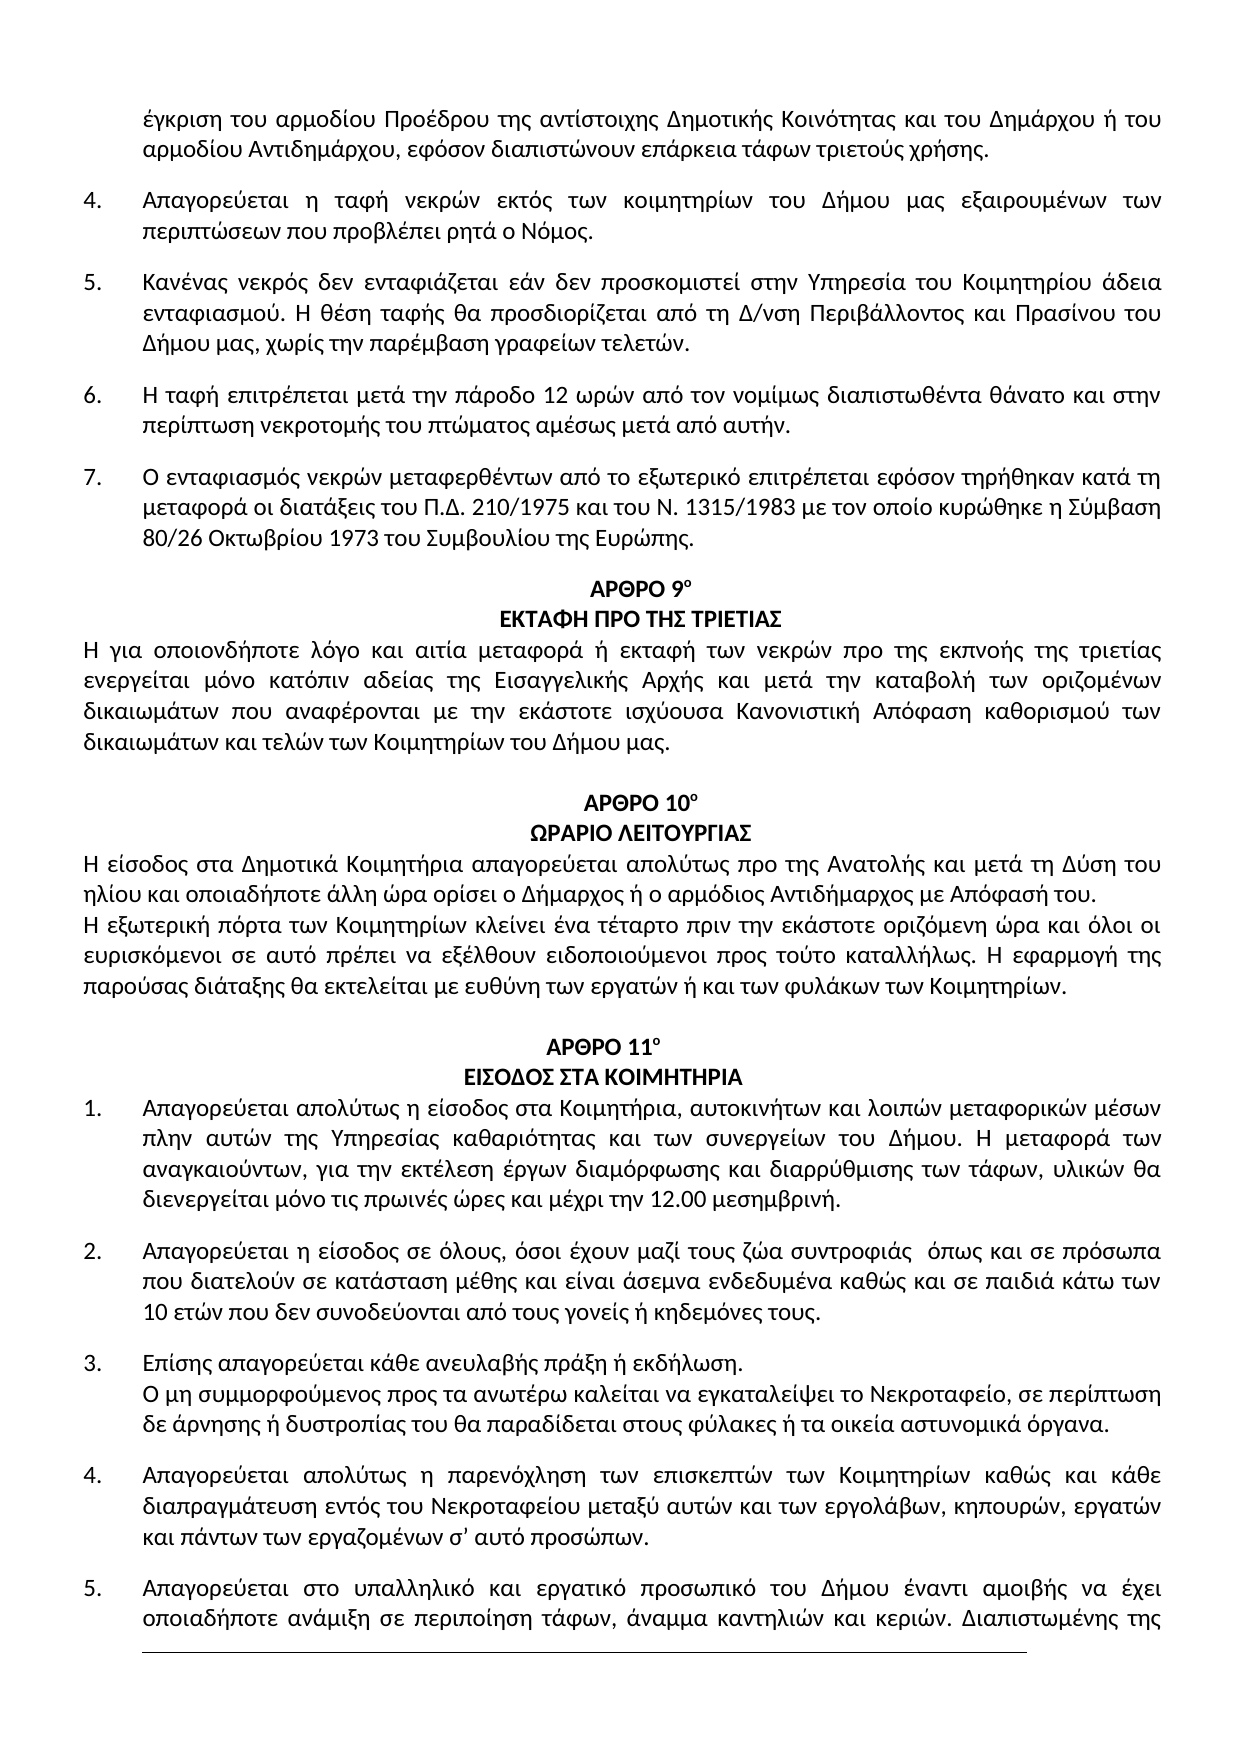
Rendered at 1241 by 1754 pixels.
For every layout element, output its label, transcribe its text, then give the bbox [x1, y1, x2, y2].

list Κανένας νεκρός δεν ενταφιάζεται εάν δεν προσκομιστεί στην Υπηρεσία του Κοιμητηρίου άδεια ενταφιασμού. Η θέση ταφής θα προσδιορίζεται από τη Δ/νση Περιβάλλοντος και Πρασίνου του Δήμου μας, χωρίς την παρέμβαση γραφείων τελετών. [83, 266, 1163, 358]
text ΑΡΘΡΟ 9ο ΕΚΤΑΦΗ ΠΡΟ ΤΗΣ ΤΡΙΕΤΙΑΣ [217, 573, 1064, 634]
list Η ταφή επιτρέπεται μετά την πάροδο 12 ωρών από τον νομίμως διαπιστωθέντα θάνατο και στην περίπτωση νεκροτομής του πτώματος αμέσως μετά από αυτήν. [83, 379, 1163, 440]
list Απαγορεύεται απολύτως η παρενόχληση των επισκεπτών των Κοιμητηρίων καθώς και κάθε διαπραγμάτευση εντός του Νεκροταφείου μεταξύ αυτών και των εργολάβων, κηπουρών, εργατών και πάντων των εργαζομένων σ’ αυτό προσώπων. [83, 1460, 1163, 1551]
text ΑΡΘΡΟ 11ο ΕΙΣΟΔΟΣ ΣΤΑ ΚΟΙΜΗΤΗΡΙΑ [142, 1031, 1064, 1092]
list έγκριση του αρμοδίου Προέδρου της αντίστοιχης Δημοτικής Κοινότητας και του Δημάρχου ή του αρμοδίου Αντιδημάρχου, εφόσον διαπιστώνουν επάρκεια τάφων τριετούς χρήσης. [83, 103, 1163, 164]
list Επίσης απαγορεύεται κάθε ανευλαβής πράξη ή εκδήλωση. Ο μη συμμορφούμενος προς τα ανωτέρω καλείται να εγκαταλείψει το Νεκροταφείο, σε περίπτωση δε άρνησης ή δυστροπίας του θα παραδίδεται στους φύλακες ή τα οικεία αστυνομικά όργανα. [83, 1347, 1163, 1439]
text ΑΡΘΡΟ 10ο ΩΡΑΡΙΟ ΛΕΙΤΟΥΡΓΙΑΣ [217, 787, 1064, 848]
list Απαγορεύεται η είσοδος σε όλους, όσοι έχουν μαζί τους ζώα συντροφιάς όπως και σε πρόσωπα που διατελούν σε κατάσταση μέθης και είναι άσεμνα ενδεδυμένα καθώς και σε παιδιά κάτω των 10 ετών που δεν συνοδεύονται από τους γονείς ή κηδεμόνες τους. [83, 1235, 1163, 1326]
list Απαγορεύεται η ταφή νεκρών εκτός των κοιμητηρίων του Δήμου μας εξαιρουμένων των περιπτώσεων που προβλέπει ρητά ο Νόμος. [83, 184, 1163, 246]
list Ο ενταφιασμός νεκρών μεταφερθέντων από το εξωτερικό επιτρέπεται εφόσον τηρήθηκαν κατά τη μεταφορά οι διατάξεις του Π.Δ. 210/1975 και του Ν. 1315/1983 με τον οποίο κυρώθηκε η Σύμβαση 80/26 Οκτωβρίου 1973 του Συμβουλίου της Ευρώπης. [83, 461, 1163, 552]
text Η εξωτερική πόρτα των Κοιμητηρίων κλείνει ένα τέταρτο πριν την εκάστοτε οριζόμενη ώρα και όλοι οι ευρισκόμενοι σε αυτό πρέπει να εξέλθουν ειδοποιούμενοι προς τούτο καταλλήλως. Η εφαρμογή της παρούσας διάταξης θα εκτελείται με ευθύνη των εργατών ή και των φυλάκων των Κοιμητηρίων. [83, 909, 1163, 1000]
list Απαγορεύεται στο υπαλληλικό και εργατικό προσωπικό του Δήμου έναντι αμοιβής να έχει οποιαδήποτε ανάμιξη σε περιποίηση τάφων, άναμμα καντηλιών και κεριών. Διαπιστωμένης της [83, 1572, 1163, 1633]
text Η είσοδος στα Δημοτικά Κοιμητήρια απαγορεύεται απολύτως προ της Ανατολής και μετά τη Δύση του ηλίου και οποιαδήποτε άλλη ώρα ορίσει ο Δήμαρχος ή ο αρμόδιος Αντιδήμαρχος με Απόφασή του. [83, 848, 1163, 909]
text Η για οποιονδήποτε λόγο και αιτία μεταφορά ή εκταφή των νεκρών προ της εκπνοής της τριετίας ενεργείται μόνο κατόπιν αδείας της Εισαγγελικής Αρχής και μετά την καταβολή των οριζομένων δικαιωμάτων που αναφέρονται με την εκάστοτε ισχύουσα Κανονιστική Απόφαση καθορισμού των δικαιωμάτων και τελών των Κοιμητηρίων του Δήμου μας. [83, 634, 1163, 756]
list Απαγορεύεται απολύτως η είσοδος στα Κοιμητήρια, αυτοκινήτων και λοιπών μεταφορικών μέσων πλην αυτών της Υπηρεσίας καθαριότητας και των συνεργείων του Δήμου. Η μεταφορά των αναγκαιούντων, για την εκτέλεση έργων διαμόρφωσης και διαρρύθμισης των τάφων, υλικών θα διενεργείται μόνο τις πρωινές ώρες και μέχρι την 12.00 μεσημβρινή. [83, 1092, 1163, 1214]
